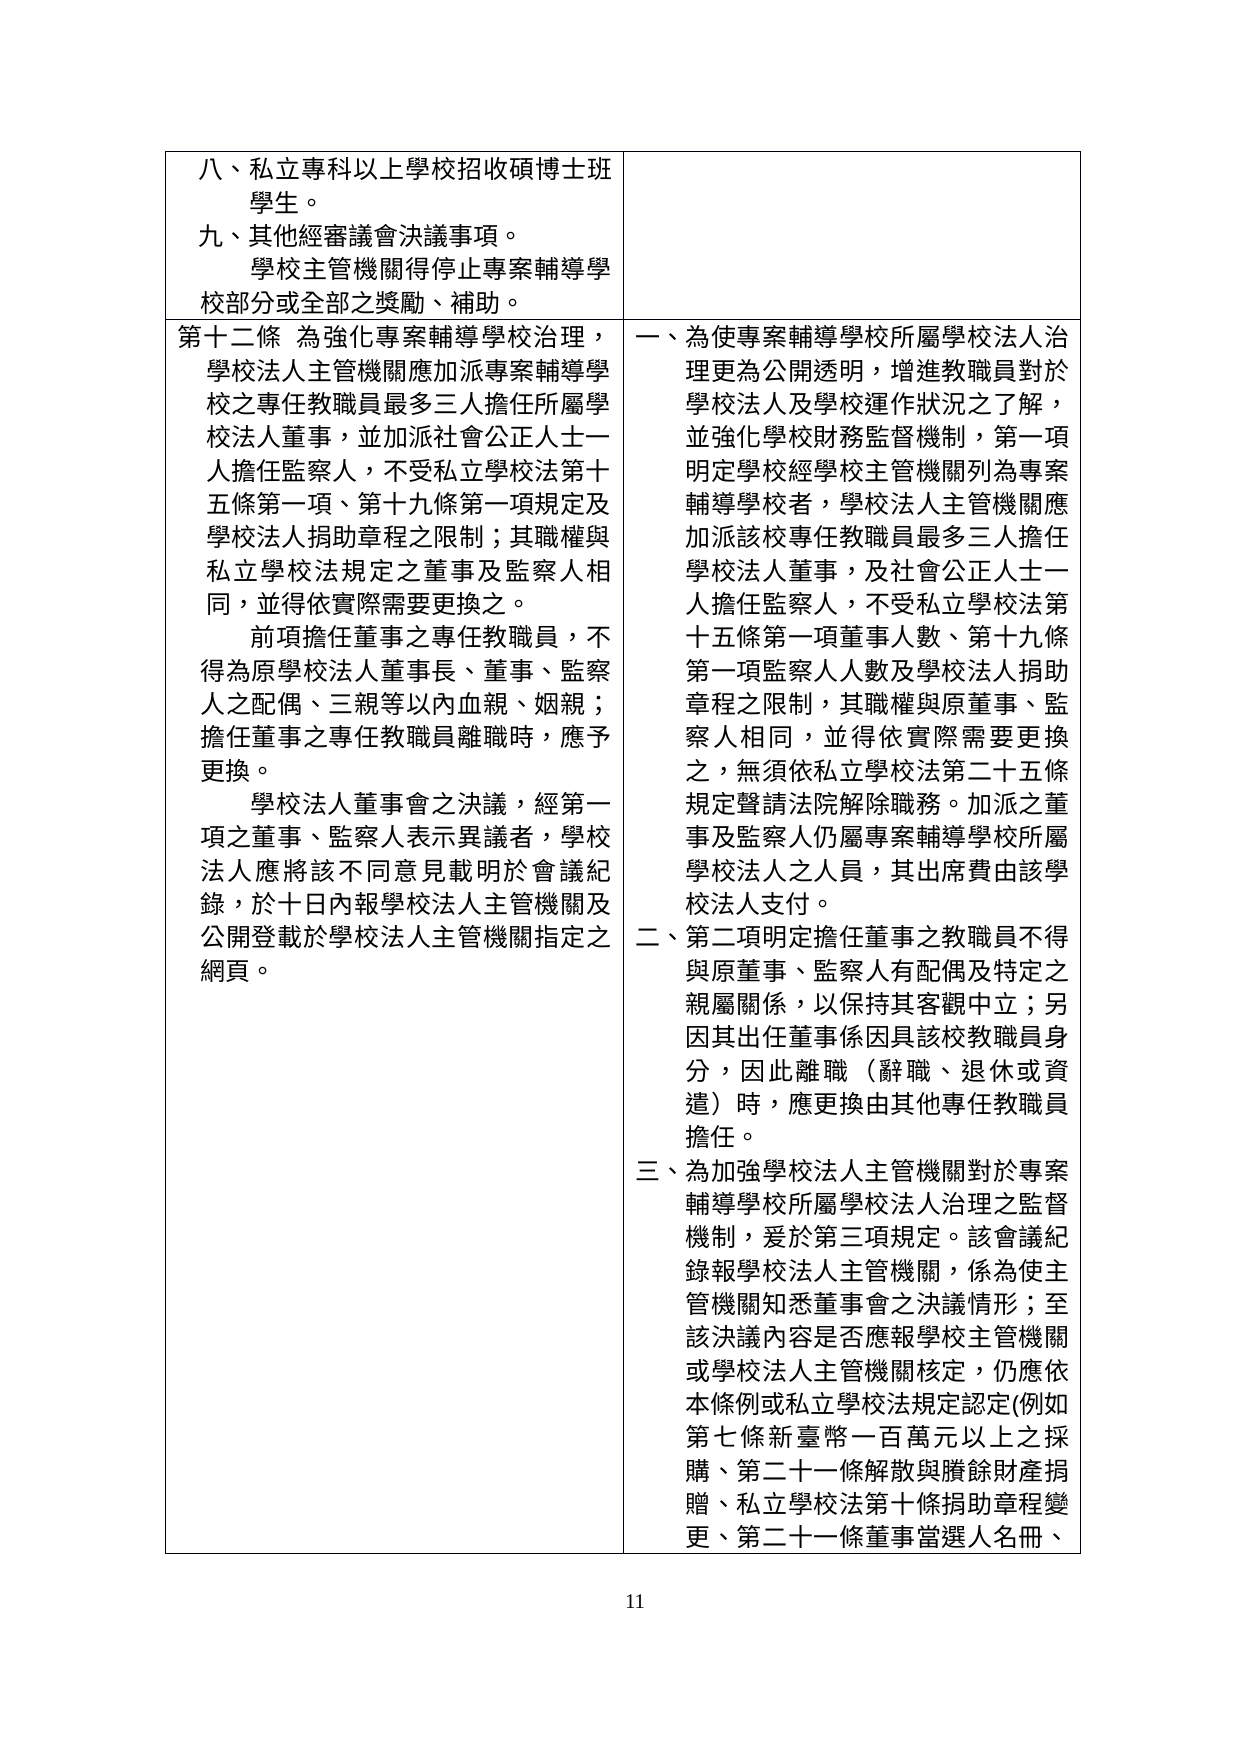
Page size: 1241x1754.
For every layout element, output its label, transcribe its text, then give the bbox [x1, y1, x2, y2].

table_cell [624, 152, 1080, 319]
table_cell 第十二條 為強化專案輔導學校治理，學校法人主管機關應加派專案輔導學校之專任教職員最多三人擔任所屬學校法人董事，並加派社會公正人士一人擔任監察人，不受私立學校法第十五條第一項、第十九條第一項規定及學校法人捐助章程之限制；其職權與私立學校法規定之董事及監察人相同，並得依實際需要更換之。 前項擔任董事之專任教職員，不得為原學校法人董事長、董事、監察人之配偶、三親等以內血親、姻親；擔任董事之專任教職員離職時，應予更換。 學校法人董事會之決議，經第一項之董事、監察人表示異議者，學校法人應將該不同意見載明於會議紀錄，於十日內報學校法人主管機關及公開登載於學校法人主管機關指定之網頁。 [166, 320, 623, 1553]
table_cell 為使專案輔導學校所屬學校法人治理更為公開透明，增進教職員對於學校法人及學校運作狀況之了解，並強化學校財務監督機制，第一項明定學校經學校主管機關列為專案輔導學校者，學校法人主管機關應加派該校專任教職員最多三人擔任學校法人董事，及社會公正人士一人擔任監察人，不受私立學校法第十五條第一項董事人數、第十九條第一項監察人人數及學校法人捐助章程之限制，其職權與原董事、監察人相同，並得依實際需要更換之，無須依私立學校法第二十五條規定聲請法院解除職務。加派之董事及監察人仍屬專案輔導學校所屬學校法人之人員，其出席費由該學校法人支付。 第二項明定擔任董事之教職員不得與原董事、監察人有配偶及特定之親屬關係，以保持其客觀中立；另因其出任董事係因具該校教職員身分，因此離職（辭職、退休或資遣）時，應更換由其他專任教職員擔任。 為加強學校法人主管機關對於專案輔導學校所屬學校法人治理之監督機制，爰於第三項規定。該會議紀錄報學校法人主管機關，係為使主管機關知悉董事會之決議情形；至該決議內容是否應報學校主管機關或學校法人主管機關核定，仍應依本條例或私立學校法規定認定(例如第七條新臺幣一百萬元以上之採購、第二十一條解散與賸餘財產捐贈、私立學校法第十條捐助章程變更、第二十一條董事當選人名冊、 [624, 320, 1080, 1553]
table_cell 八、私立專科以上學校招收碩博士班學生。 九、其他經審議會決議事項。 學校主管機關得停止專案輔導學校部分或全部之獎勵、補助。 [166, 152, 623, 319]
